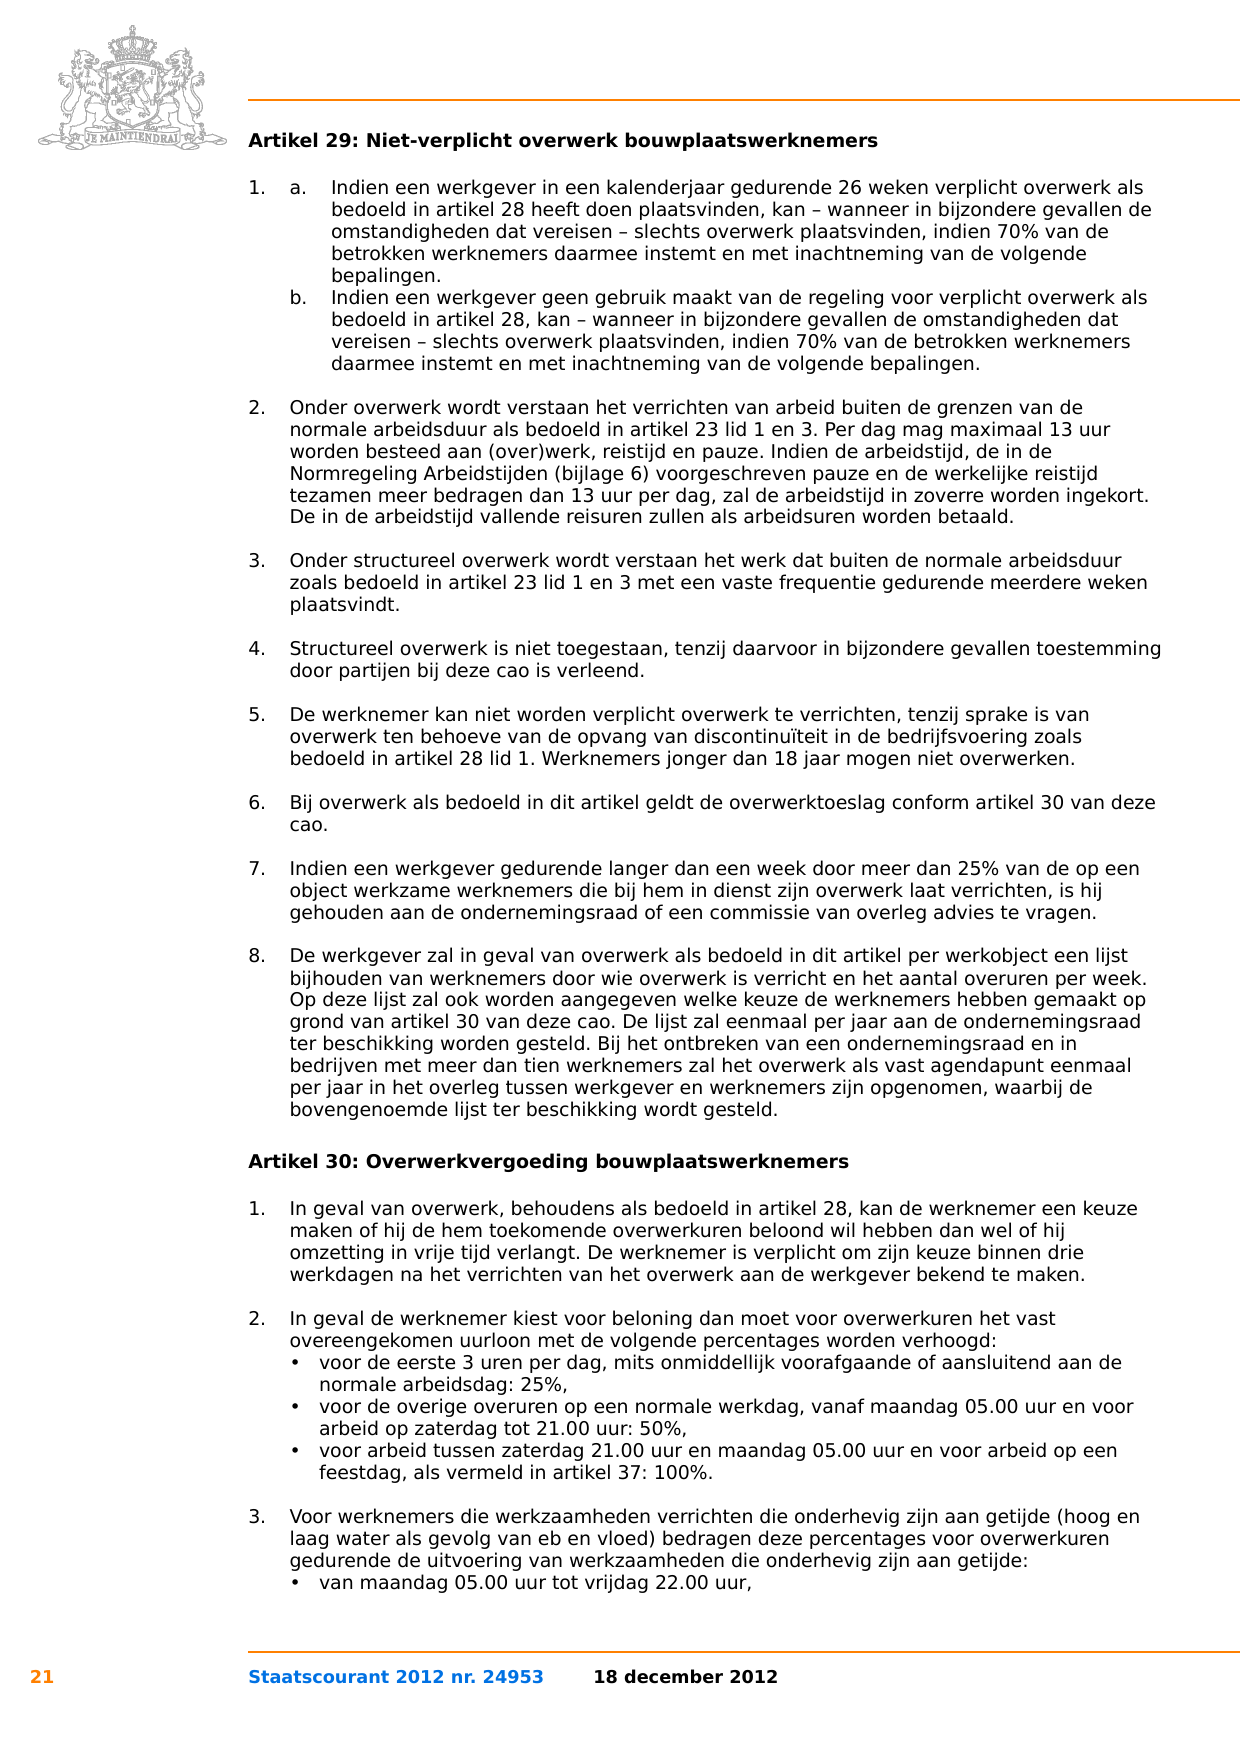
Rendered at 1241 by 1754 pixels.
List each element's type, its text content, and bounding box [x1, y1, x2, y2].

text 1. In geval van overwerk, behoudens als bedoeld in artikel 28, kan de werknemer een keuze maken of hij de hem toekomende overwerkuren beloond wil hebben dan wel of hij omzetting in vrije tijd verlangt. De werknemer is verplicht om zijn keuze binnen drie werkdagen na het verrichten van het overwerk aan de werkgever bekend te maken. [248, 1198, 1163, 1286]
text 6. Bij overwerk als bedoeld in dit artikel geldt de overwerktoeslag conform artikel 30 van deze cao. [248, 792, 1163, 836]
subtitle Artikel 29: Niet-verplicht overwerk bouwplaatswerknemers [248, 130, 1163, 152]
text • voor de eerste 3 uren per dag, mits onmiddellijk voorafgaande of aansluitend aan de normale arbeidsdag: 25%, [289, 1352, 1163, 1396]
text • voor de overige overuren op een normale werkdag, vanaf maandag 05.00 uur en voor arbeid op zaterdag tot 21.00 uur: 50%, [289, 1396, 1163, 1440]
subtitle Artikel 30: Overwerkvergoeding bouwplaatswerknemers [248, 1151, 1163, 1173]
text 4. Structureel overwerk is niet toegestaan, tenzij daarvoor in bijzondere gevallen toestemming door partijen bij deze cao is verleend. [248, 638, 1163, 682]
text 3. Onder structureel overwerk wordt verstaan het werk dat buiten de normale arbeidsduur zoals bedoeld in artikel 23 lid 1 en 3 met een vaste frequentie gedurende meerdere weken plaatsvindt. [248, 550, 1163, 616]
text 2. In geval de werknemer kiest voor beloning dan moet voor overwerkuren het vast overeengekomen uurloon met de volgende percentages worden verhoogd: [248, 1308, 1163, 1352]
text 7. Indien een werkgever gedurende langer dan een week door meer dan 25% van de op een object werkzame werknemers die bij hem in dienst zijn overwerk laat verrichten, is hij gehouden aan de ondernemingsraad of een commissie van overleg advies te vragen. [248, 858, 1163, 923]
text 8. De werkgever zal in geval van overwerk als bedoeld in dit artikel per werkobject een lijst bijhouden van werknemers door wie overwerk is verricht en het aantal overuren per week. Op deze lijst zal ook worden aangegeven welke keuze de werknemers hebben gemaakt op grond van artikel 30 van deze cao. De lijst zal eenmaal per jaar aan de ondernemingsraad ter beschikking worden gesteld. Bij het ontbreken van een ondernemingsraad en in bedrijven met meer dan tien werknemers zal het overwerk als vast agendapunt eenmaal per jaar in het overleg tussen werkgever en werknemers zijn opgenomen, waarbij de bovengenoemde lijst ter beschikking wordt gesteld. [248, 945, 1163, 1121]
text • van maandag 05.00 uur tot vrijdag 22.00 uur, [289, 1572, 1163, 1594]
picture [38, 25, 227, 150]
text 1. a. Indien een werkgever in een kalenderjaar gedurende 26 weken verplicht overwerk als bedoeld in artikel 28 heeft doen plaatsvinden, kan – wanneer in bijzondere gevallen de omstandigheden dat vereisen – slechts overwerk plaatsvinden, indien 70% van de betrokken werknemers daarmee instemt en met inachtneming van de volgende bepalingen. [248, 177, 1163, 287]
text • voor arbeid tussen zaterdag 21.00 uur en maandag 05.00 uur en voor arbeid op een feestdag, als vermeld in artikel 37: 100%. [289, 1440, 1163, 1484]
text 2. Onder overwerk wordt verstaan het verrichten van arbeid buiten de grenzen van de normale arbeidsduur als bedoeld in artikel 23 lid 1 en 3. Per dag mag maximaal 13 uur worden besteed aan (over)werk, reistijd en pauze. Indien de arbeidstijd, de in de Normregeling Arbeidstijden (bijlage 6) voorgeschreven pauze en de werkelijke reistijd tezamen meer bedragen dan 13 uur per dag, zal de arbeidstijd in zoverre worden ingekort. De in de arbeidstijd vallende reisuren zullen als arbeidsuren worden betaald. [248, 397, 1163, 528]
text 5. De werknemer kan niet worden verplicht overwerk te verrichten, tenzij sprake is van overwerk ten behoeve van de opvang van discontinuïteit in de bedrijfsvoering zoals bedoeld in artikel 28 lid 1. Werknemers jonger dan 18 jaar mogen niet overwerken. [248, 704, 1163, 770]
text b. Indien een werkgever geen gebruik maakt van de regeling voor verplicht overwerk als bedoeld in artikel 28, kan – wanneer in bijzondere gevallen de omstandigheden dat vereisen – slechts overwerk plaatsvinden, indien 70% van de betrokken werknemers daarmee instemt en met inachtneming van de volgende bepalingen. [289, 287, 1163, 375]
text 3. Voor werknemers die werkzaamheden verrichten die onderhevig zijn aan getijde (hoog en laag water als gevolg van eb en vloed) bedragen deze percentages voor overwerkuren gedurende de uitvoering van werkzaamheden die onderhevig zijn aan getijde: [248, 1506, 1163, 1572]
